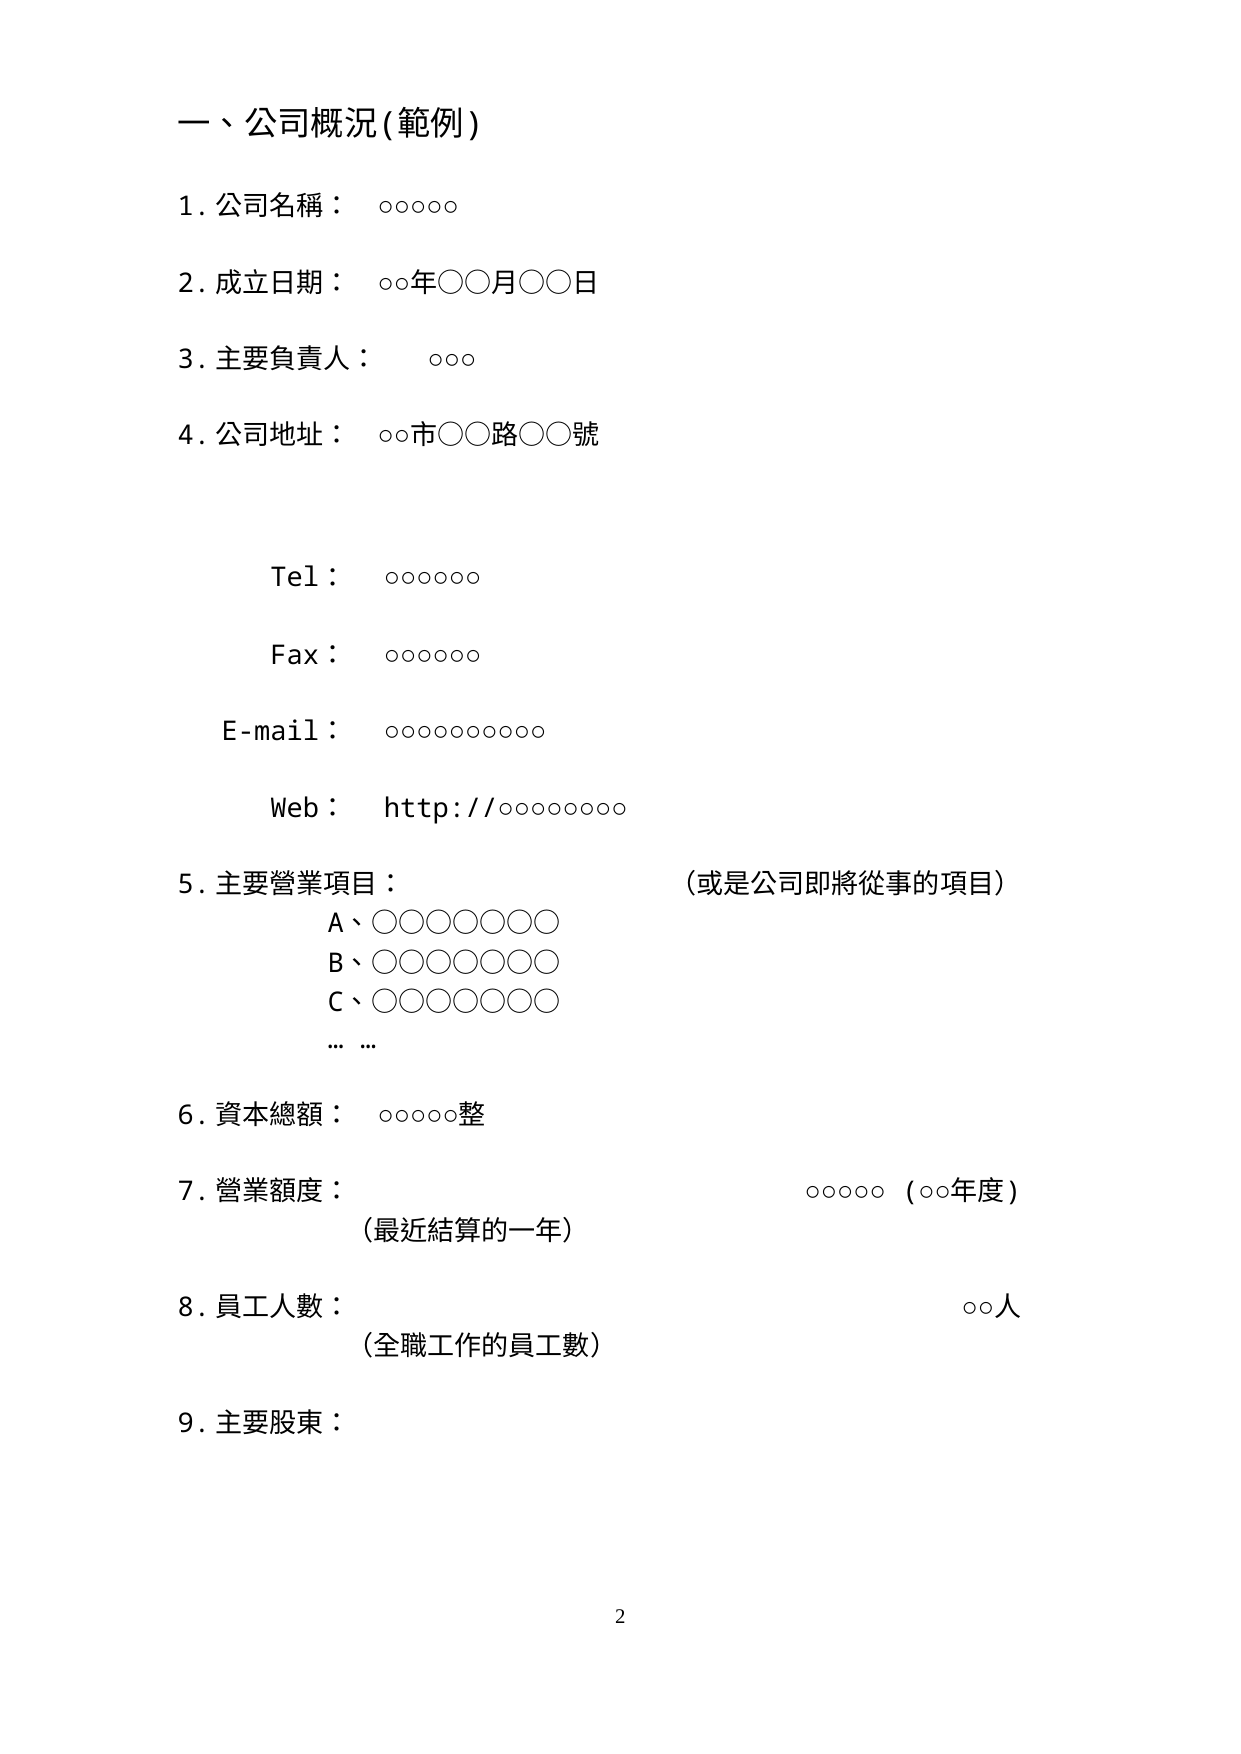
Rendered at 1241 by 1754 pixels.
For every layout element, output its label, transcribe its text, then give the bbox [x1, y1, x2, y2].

text E-mail： ○○○○○○○○○○ [177, 709, 1063, 749]
list 公司地址： ○○市○○路○○號 [177, 413, 1063, 452]
list 主要營業項目： （或是公司即將從事的項目） [177, 862, 1063, 901]
text Fax： ○○○○○○ [177, 633, 1063, 672]
text Web： http://○○○○○○○○ [177, 786, 1063, 825]
list 營業額度： ○○○○○ (○○年度) （最近結算的一年） [177, 1169, 1063, 1248]
list 主要股東： [177, 1401, 1063, 1440]
text C、○○○○○○○ [327, 980, 1063, 1019]
text B、○○○○○○○ [327, 941, 1063, 980]
text 一、公司概況(範例) [177, 96, 1063, 145]
text Tel： ○○○○○○ [177, 534, 1063, 596]
list 主要負責人： ○○○ [177, 337, 1063, 376]
text A、○○○○○○○ [327, 901, 1063, 941]
list 成立日期： ○○年○○月○○日 [177, 261, 1063, 300]
text … … [327, 1019, 1063, 1056]
list 公司名稱： ○○○○○ [177, 184, 1063, 224]
list 員工人數： ○○人 （全職工作的員工數） [177, 1285, 1063, 1364]
list 資本總額： ○○○○○整 [177, 1093, 1063, 1132]
